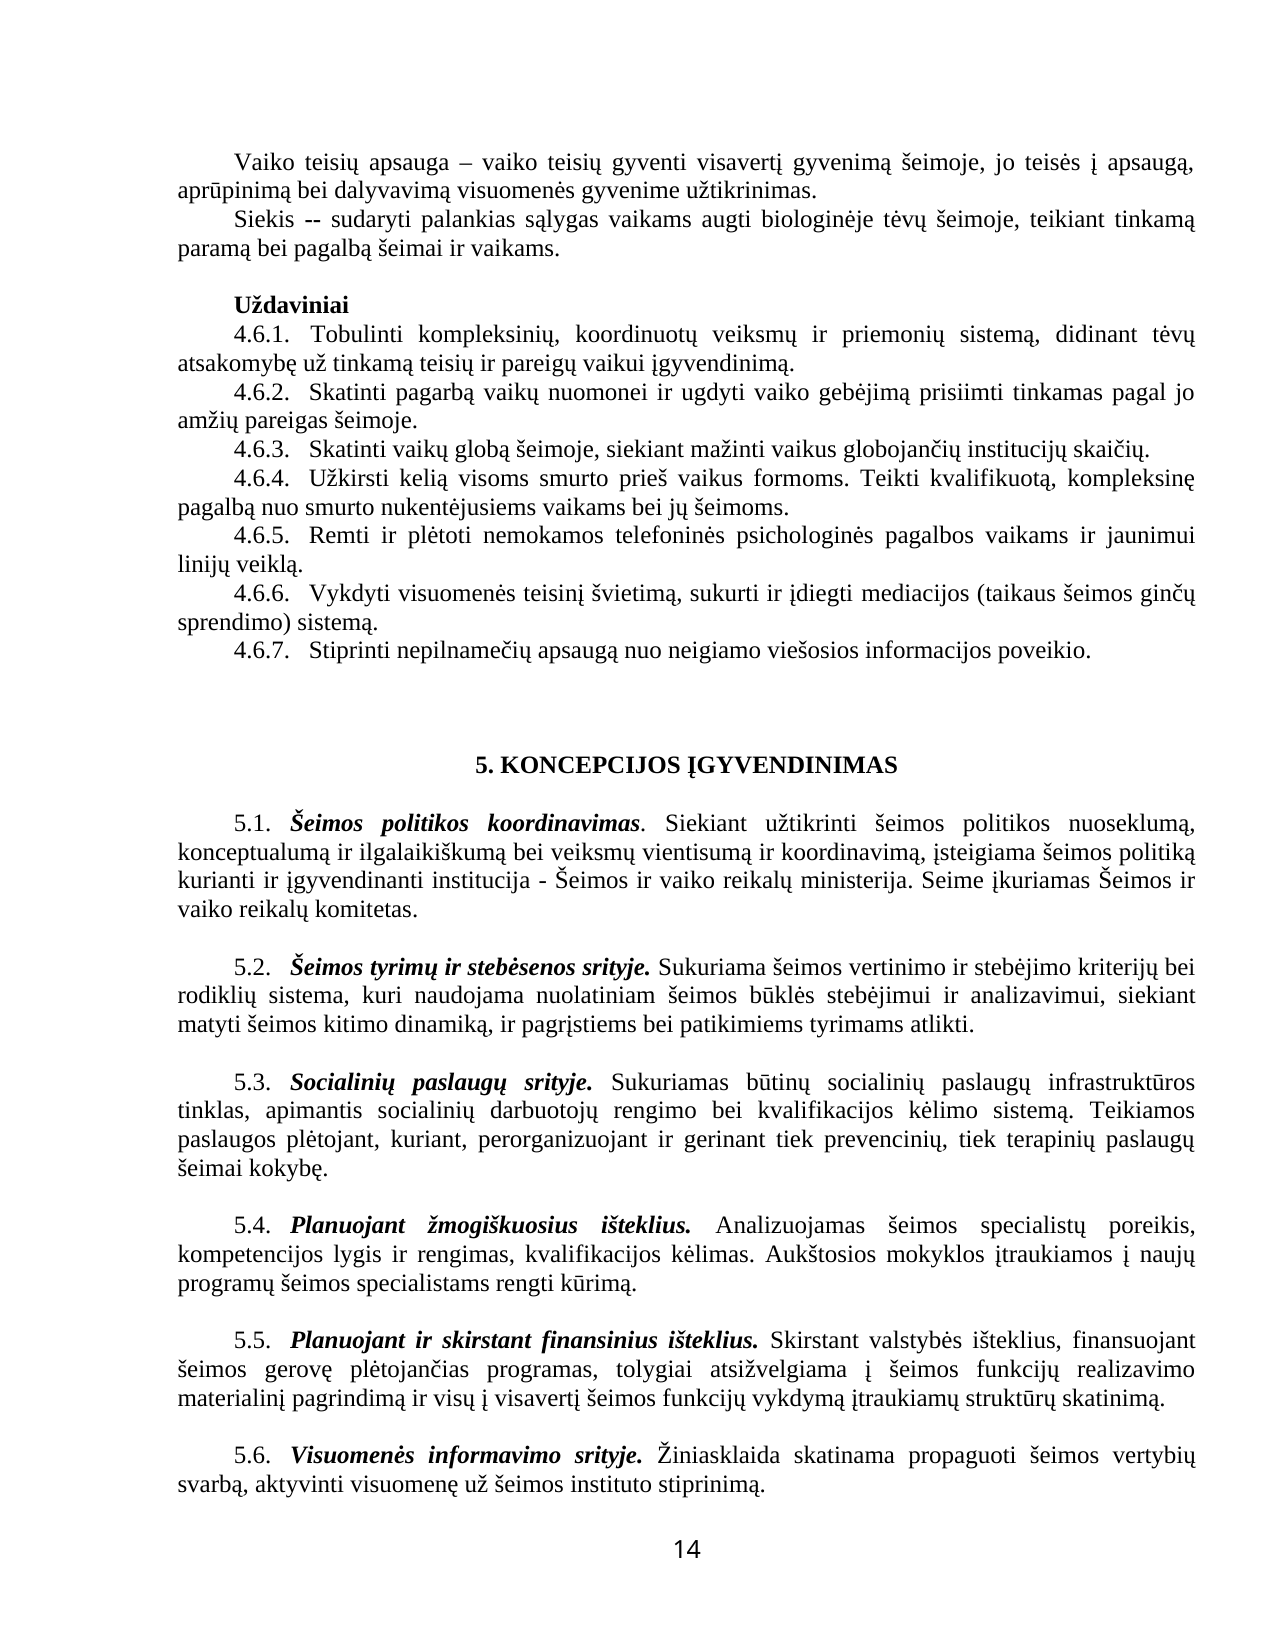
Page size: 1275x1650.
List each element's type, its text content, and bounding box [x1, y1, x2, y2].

text 4.6.1. Tobulinti kompleksinių, koordinuotų veiksmų ir priemonių sistemą, didinant tėvų atsakomybę už tinkamą teisių ir pareigų vaikui įgyvendinimą. [177, 319, 1196, 377]
text 5.6. Visuomenės informavimo srityje. Žiniasklaida skatinama propaguoti šeimos vertybių svarbą, aktyvinti visuomenę už šeimos instituto stiprinimą. [177, 1441, 1196, 1498]
text 4.6.5. Remti ir plėtoti nemokamos telefoninės psichologinės pagalbos vaikams ir jaunimui linijų veiklą. [177, 521, 1196, 578]
text Uždaviniai [177, 291, 1196, 319]
text Siekis -‑ sudaryti palankias sąlygas vaikams augti biologinėje tėvų šeimoje, teikiant tinkamą paramą bei pagalbą šeimai ir vaikams. [177, 204, 1196, 262]
text 5.4. Planuojant žmogiškuosius išteklius. Analizuojamas šeimos specialistų poreikis, kompetencijos lygis ir rengimas, kvalifikacijos kėlimas. Aukštosios mokyklos įtraukiamos į naujų programų šeimos specialistams rengti kūrimą. [177, 1211, 1196, 1297]
text 5.5. Planuojant ir skirstant finansinius išteklius. Skirstant valstybės išteklius, finansuojant šeimos gerovę plėtojančias programas, tolygiai atsižvelgiama į šeimos funkcijų realizavimo materialinį pagrindimą ir visų į visavertį šeimos funkcijų vykdymą įtraukiamų struktūrų skatinimą. [177, 1326, 1196, 1412]
text 4.6.4. Užkirsti kelią visoms smurto prieš vaikus formoms. Teikti kvalifikuotą, kompleksinę pagalbą nuo smurto nukentėjusiems vaikams bei jų šeimoms. [177, 463, 1196, 521]
text 5.1. Šeimos politikos koordinavimas. Siekiant užtikrinti šeimos politikos nuoseklumą, konceptualumą ir ilgalaikiškumą bei veiksmų vientisumą ir koordinavimą, įsteigiama šeimos politiką kurianti ir įgyvendinanti institucija ‑ Šeimos ir vaiko reikalų ministerija. Seime įkuriamas Šeimos ir vaiko reikalų komitetas. [177, 808, 1196, 923]
text 4.6.6. Vykdyti visuomenės teisinį švietimą, sukurti ir įdiegti mediacijos (taikaus šeimos ginčų sprendimo) sistemą. [177, 578, 1196, 636]
text 4.6.7. Stiprinti nepilnamečių apsaugą nuo neigiamo viešosios informacijos poveikio. [177, 636, 1196, 664]
text 4.6.2. Skatinti pagarbą vaikų nuomonei ir ugdyti vaiko gebėjimą prisiimti tinkamas pagal jo amžių pareigas šeimoje. [177, 377, 1196, 434]
text 5.3. Socialinių paslaugų srityje. Sukuriamas būtinų socialinių paslaugų infrastruktūros tinklas, apimantis socialinių darbuotojų rengimo bei kvalifikacijos kėlimo sistemą. Teikiamos paslaugos plėtojant, kuriant, perorganizuojant ir gerinant tiek prevencinių, tiek terapinių paslaugų šeimai kokybę. [177, 1067, 1196, 1182]
text 5.2. Šeimos tyrimų ir stebėsenos srityje. Sukuriama šeimos vertinimo ir stebėjimo kriterijų bei rodiklių sistema, kuri naudojama nuolatiniam šeimos būklės stebėjimui ir analizavimui, siekiant matyti šeimos kitimo dinamiką, ir pagrįstiems bei patikimiems tyrimams atlikti. [177, 952, 1196, 1038]
text 5. Koncepcijos įgyvendinimas [177, 751, 1196, 779]
text 4.6.3. Skatinti vaikų globą šeimoje, siekiant mažinti vaikus globojančių institucijų skaičių. [177, 434, 1196, 463]
text Vaiko teisių apsauga – vaiko teisių gyventi visavertį gyvenimą šeimoje, jo teisės į apsaugą, aprūpinimą bei dalyvavimą visuomenės gyvenime užtikrinimas. [177, 147, 1196, 204]
